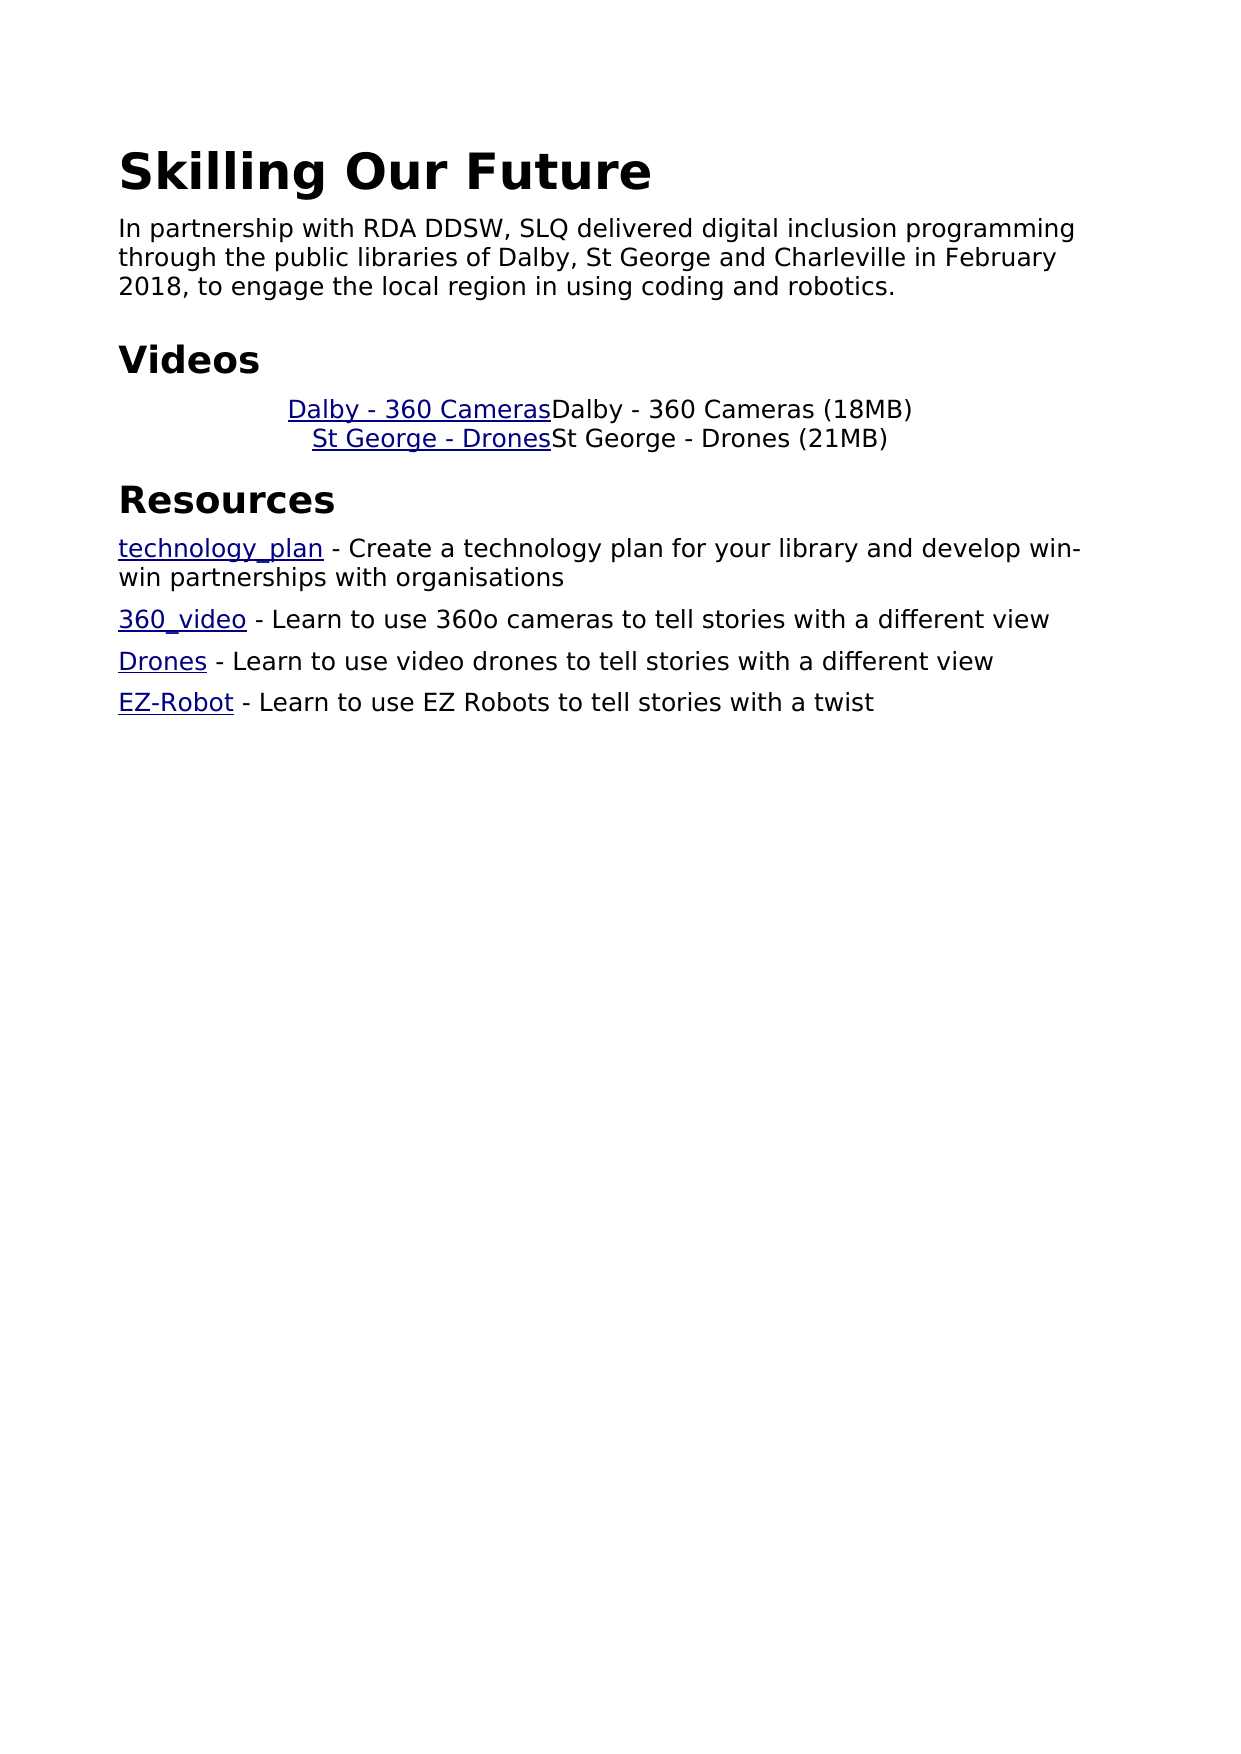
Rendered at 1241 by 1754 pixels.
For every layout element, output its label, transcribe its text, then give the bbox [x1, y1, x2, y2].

subtitle Videos [118, 339, 1122, 382]
text Drones - Learn to use video drones to tell stories with a different view [118, 647, 1122, 676]
text EZ-Robot - Learn to use EZ Robots to tell stories with a twist [118, 689, 1122, 718]
subtitle Skilling Our Future [118, 143, 1122, 201]
text 360_video - Learn to use 360o cameras to tell stories with a different view [118, 605, 1122, 634]
subtitle Resources [118, 478, 1122, 522]
text technology_plan - Create a technology plan for your library and develop win-win partnerships with organisations [118, 534, 1122, 593]
text In partnership with RDA DDSW, SLQ delivered digital inclusion programming through the public libraries of Dalby, St George and Charleville in February 2018, to engage the local region in using coding and robotics. [118, 214, 1122, 301]
text Dalby - 360 CamerasDalby - 360 Cameras (18MB) [118, 395, 1082, 424]
text St George - DronesSt George - Drones (21MB) [118, 424, 1082, 453]
